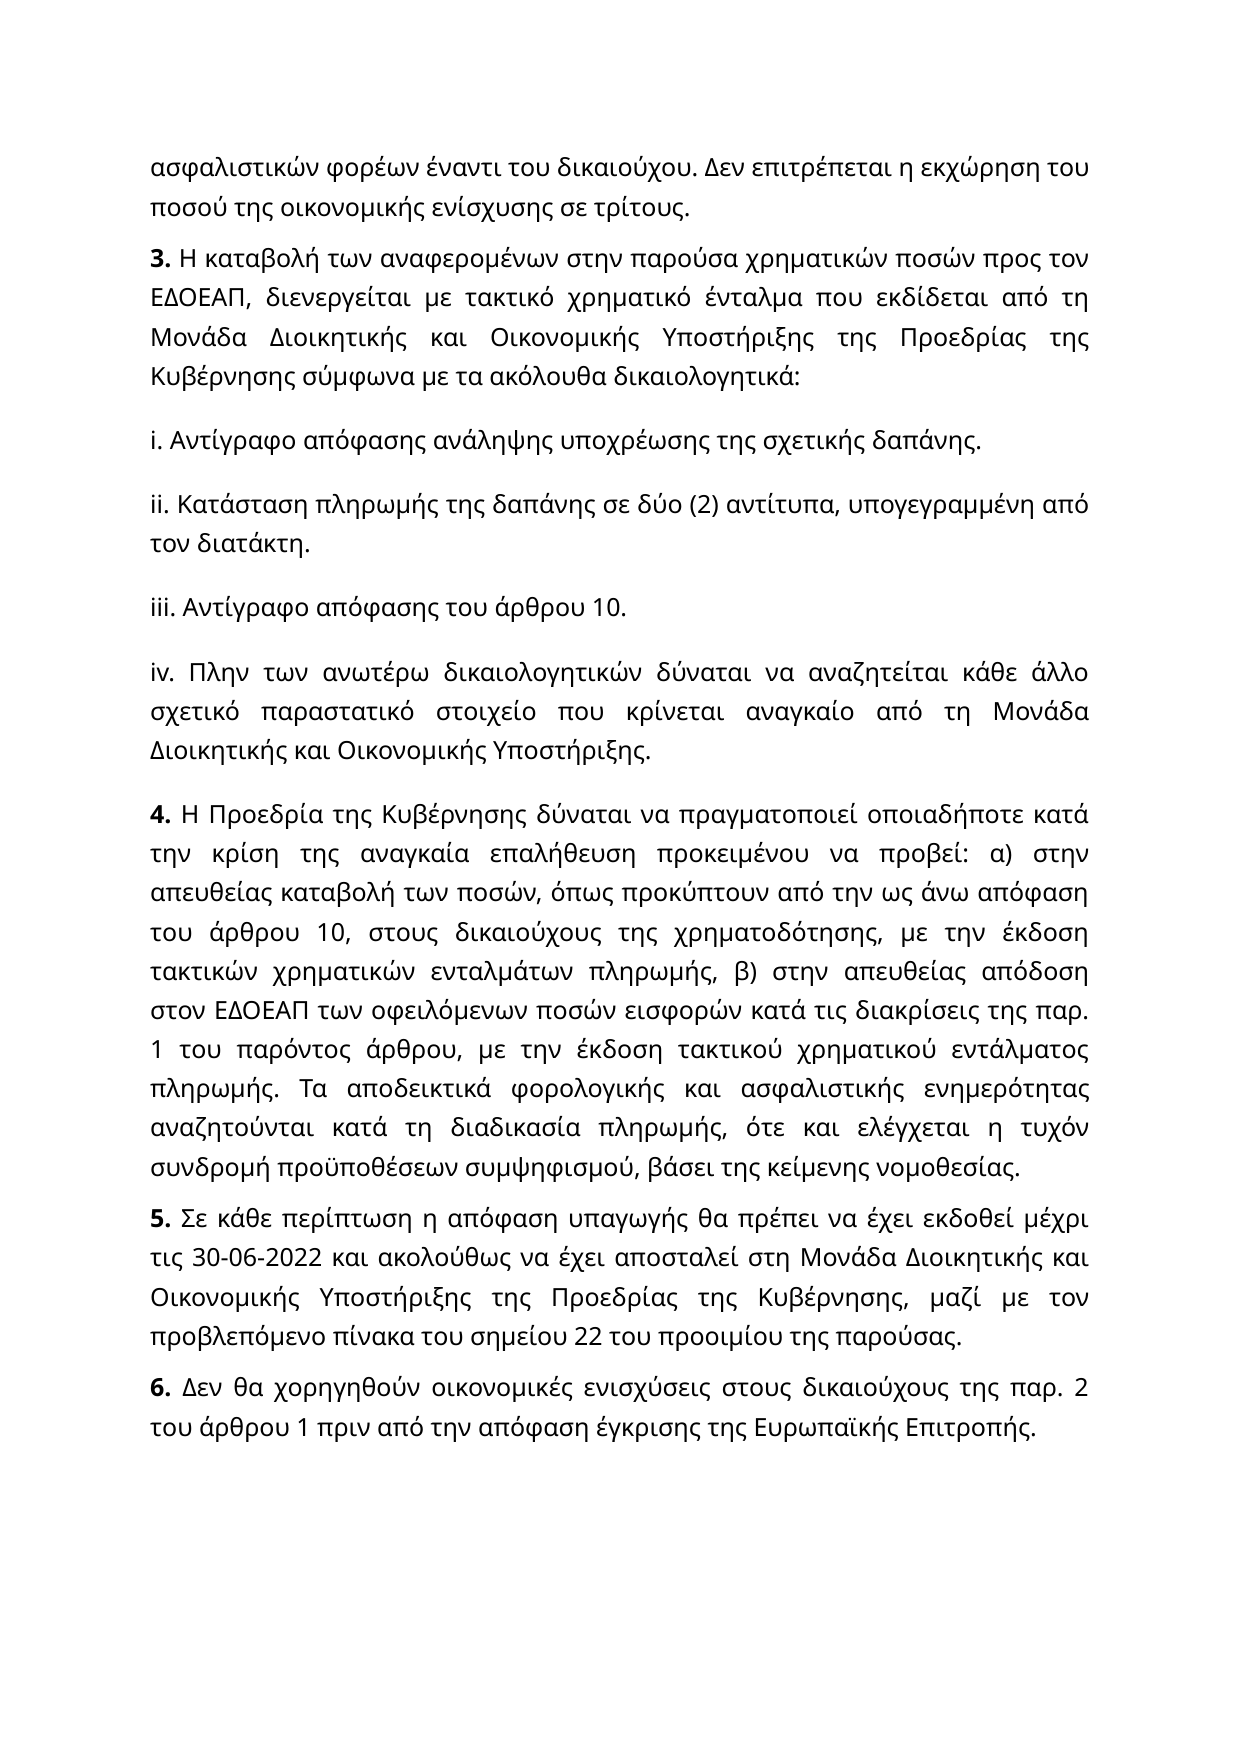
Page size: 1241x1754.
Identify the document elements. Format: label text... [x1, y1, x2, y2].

text 5. Σε κάθε περίπτωση η απόφαση υπαγωγής θα πρέπει να έχει εκδοθεί μέχρι τις 30-06-2022 και ακολούθως να έχει αποσταλεί στη Μονάδα Διοικητικής και Οικονομικής Υποστήριξης της Προεδρίας της Κυβέρνησης, μαζί με τον προβλεπόμενο πίνακα του σημείου 22 του προοιμίου της παρούσας. [150, 1201, 1090, 1352]
text 4. Η Προεδρία της Κυβέρνησης δύναται να πραγματοποιεί οποιαδήποτε κατά την κρίση της αναγκαία επαλήθευση προκειμένου να προβεί: α) στην απευθείας καταβολή των ποσών, όπως προκύπτουν από την ως άνω απόφαση του άρθρου 10, στους δικαιούχους της χρηματοδότησης, με την έκδοση τακτικών χρηματικών ενταλμάτων πληρωμής, β) στην απευθείας απόδοση στον ΕΔΟΕΑΠ των οφειλόμενων ποσών εισφορών κατά τις διακρίσεις της παρ. 1 του παρόντος άρθρου, με την έκδοση τακτικού χρηματικού εντάλματος πληρωμής. Τα αποδεικτικά φορολογικής και ασφαλιστικής ενημερότητας αναζητούνται κατά τη διαδικασία πληρωμής, ότε και ελέγχεται η τυχόν συνδρομή προϋποθέσεων συμψηφισμού, βάσει της κείμενης νομοθεσίας. [150, 797, 1090, 1183]
text iv. Πλην των ανωτέρω δικαιολογητικών δύναται να αναζητείται κάθε άλλο σχετικό παραστατικό στοιχείο που κρίνεται αναγκαίο από τη Μονάδα Διοικητικής και Οικονομικής Υποστήριξης. [150, 654, 1090, 767]
text 6. Δεν θα χορηγηθούν οικονομικές ενισχύσεις στους δικαιούχους της παρ. 2 του άρθρου 1 πριν από την απόφαση έγκρισης της Ευρωπαϊκής Επιτροπής. [150, 1370, 1090, 1443]
text ii. Κατάσταση πληρωμής της δαπάνης σε δύο (2) αντίτυπα, υπογεγραμμένη από τον διατάκτη. [150, 487, 1090, 560]
text iii. Αντίγραφο απόφασης του άρθρου 10. [150, 590, 1090, 624]
text ασφαλιστικών φορέων έναντι του δικαιούχου. Δεν επιτρέπεται η εκχώρηση του ποσού της οικονομικής ενίσχυσης σε τρίτους. [150, 150, 1090, 223]
text i. Αντίγραφο απόφασης ανάληψης υποχρέωσης της σχετικής δαπάνης. [150, 422, 1090, 457]
text 3. Η καταβολή των αναφερομένων στην παρούσα χρηματικών ποσών προς τον ΕΔΟΕΑΠ, διενεργείται με τακτικό χρηματικό ένταλμα που εκδίδεται από τη Μονάδα Διοικητικής και Οικονομικής Υποστήριξης της Προεδρίας της Κυβέρνησης σύμφωνα με τα ακόλουθα δικαιολογητικά: [150, 241, 1090, 392]
